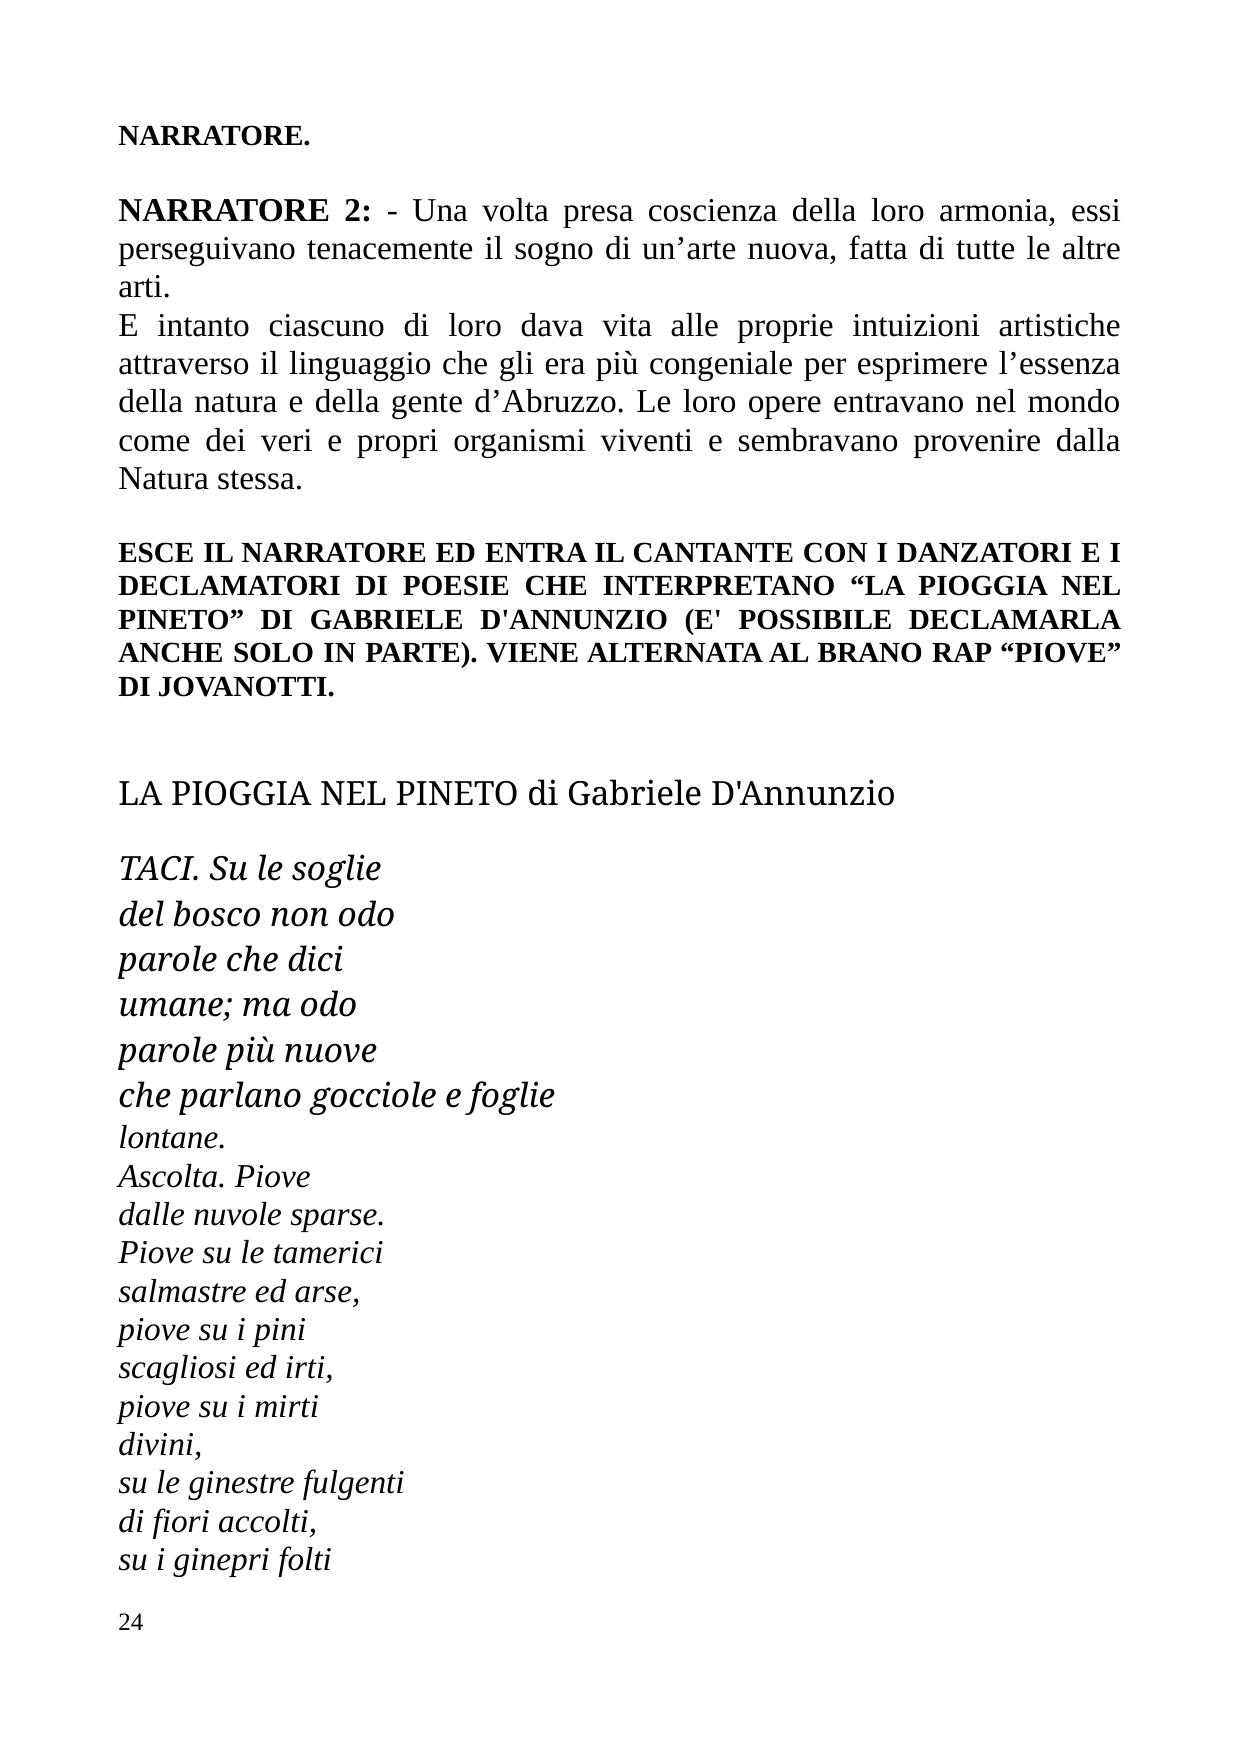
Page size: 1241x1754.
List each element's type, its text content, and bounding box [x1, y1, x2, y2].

text E intanto ciascuno di loro dava vita alle proprie intuizioni artistiche attraverso il linguaggio che gli era più congeniale per esprimere l’essenza della natura e della gente d’Abruzzo. Le loro opere entravano nel mondo come dei veri e propri organismi viventi e sembravano provenire dalla Natura stessa. [118, 305, 1122, 497]
text LA PIOGGIA NEL PINETO di Gabriele D'Annunzio TACI. Su le soglie del bosco non odo parole che dici umane; ma odo parole più nuove che parlano gocciole e foglie lontane. Ascolta. Piove dalle nuvole sparse. Piove su le tamerici salmastre ed arse, piove su i pini scagliosi ed irti, piove su i mirti divini, su le ginestre fulgenti di fiori accolti, su i ginepri folti [118, 770, 1122, 1577]
text NARRATORE 2: - Una volta presa coscienza della loro armonia, essi perseguivano tenacemente il sogno di un’arte nuova, fatta di tutte le altre arti. [118, 190, 1122, 305]
text ESCE IL NARRATORE ED ENTRA IL CANTANTE CON I DANZATORI E I DECLAMATORI DI POESIE CHE INTERPRETANO “LA PIOGGIA NEL PINETO” DI GABRIELE D'ANNUNZIO (E' POSSIBILE DECLAMARLA ANCHE SOLO IN PARTE). VIENE ALTERNATA AL BRANO RAP “PIOVE” DI JOVANOTTI. [118, 535, 1122, 703]
text NARRATORE. [118, 118, 1122, 152]
